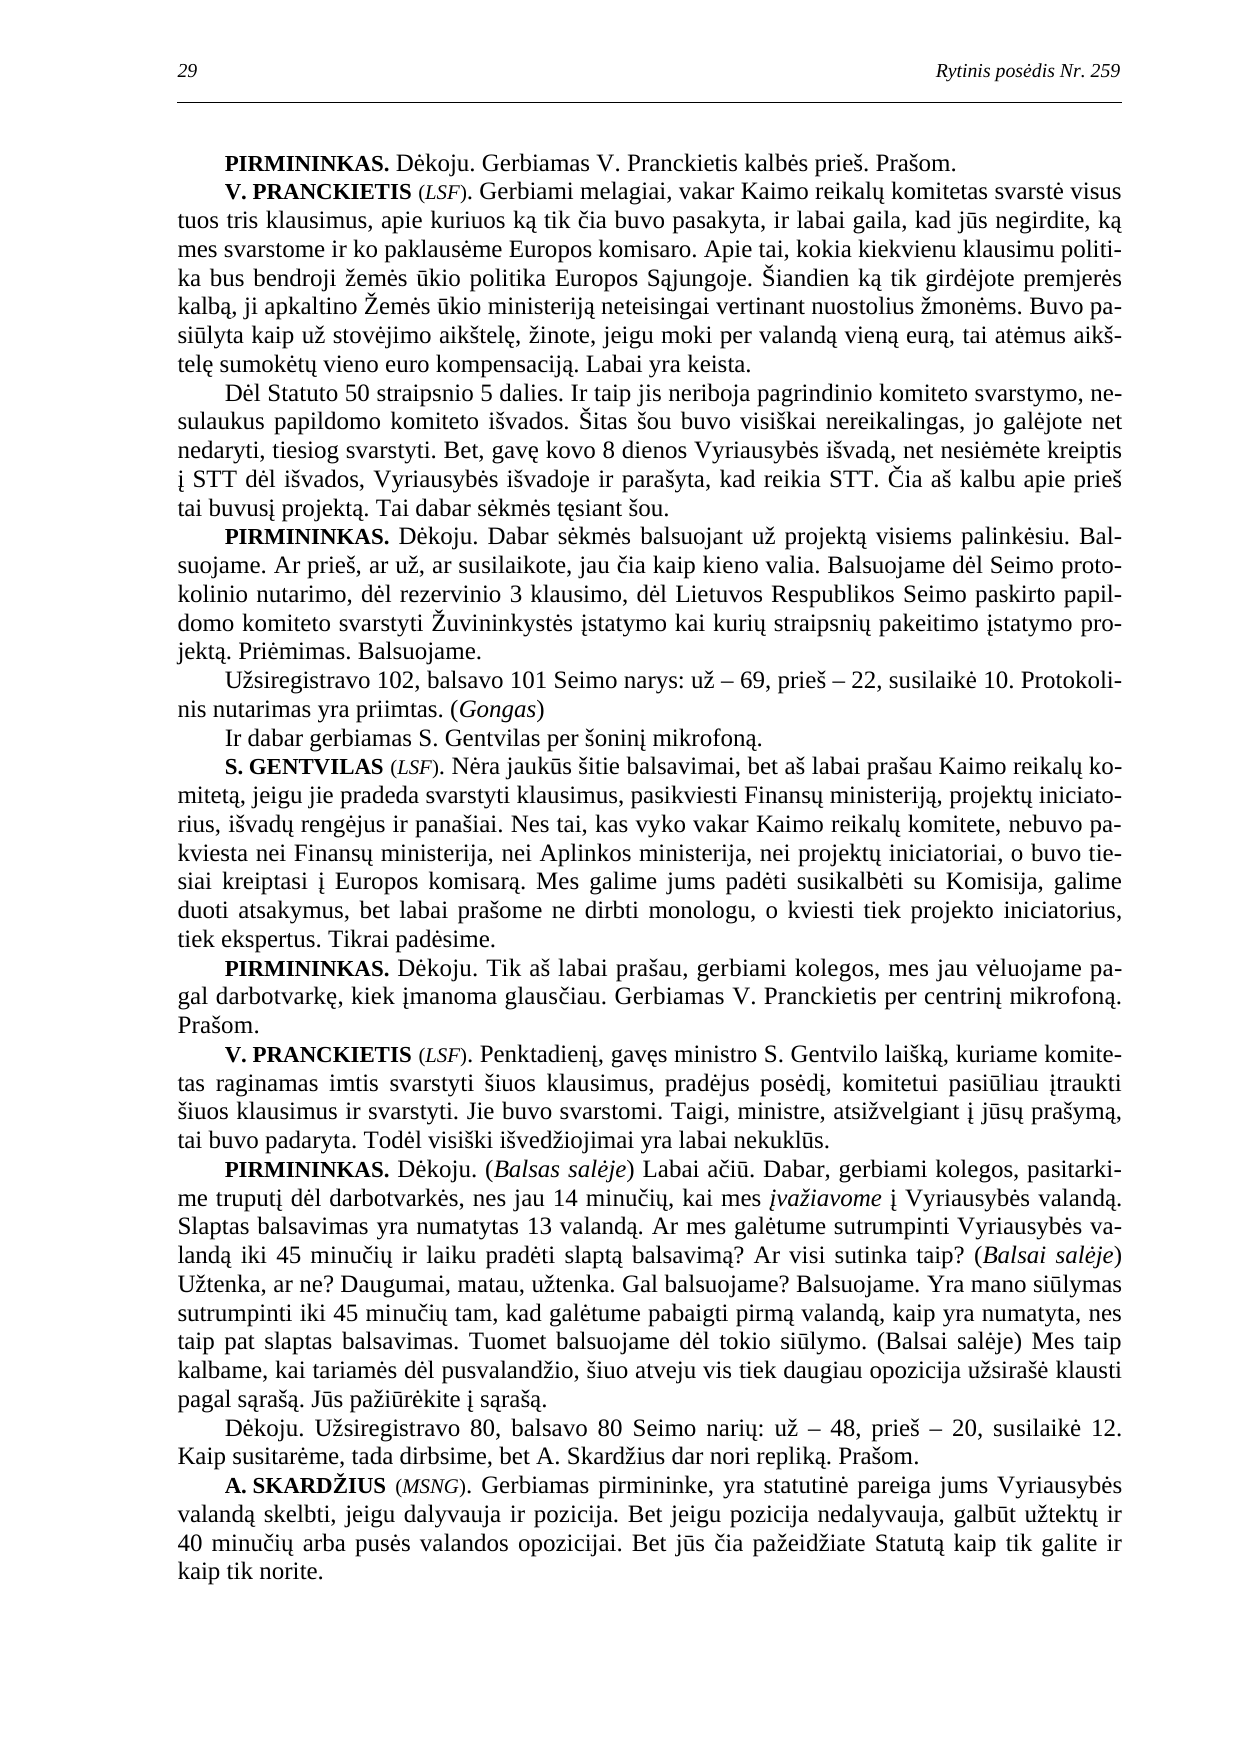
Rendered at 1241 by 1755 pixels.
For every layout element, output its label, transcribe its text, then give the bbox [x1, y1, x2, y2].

text V. PRANCKIETIS (LSF). Ger­bia­mi me­la­giai, va­kar Kai­mo rei­ka­lų ko­mi­te­tas svars­tė vi­sus tuos tris klau­si­mus, apie ku­riuos ką tik čia bu­vo pa­sa­ky­ta, ir la­bai gai­la, kad jūs ne­gir­di­te, ką mes svars­to­me ir ko pa­klau­sė­me Eu­ro­pos ko­mi­sa­ro. Apie tai, ko­kia kiek­vie­nu klau­si­mu po­li­ti­ka bus ben­dro­ji že­mės ūkio po­li­ti­ka Eu­ro­pos Są­jun­go­je. Šian­dien ką tik gir­dė­jo­te prem­je­rės kal­bą, ji ap­kal­ti­no Že­mės ūkio mi­nis­te­ri­ją ne­tei­sin­gai ver­ti­nant nuos­to­lius žmo­nėms. Bu­vo pa­siū­ly­ta kaip už sto­vė­ji­mo aikš­te­lę, ži­no­te, jei­gu mo­ki per va­lan­dą vie­ną eu­rą, tai at­ėmus aikš­te­lę su­mo­kė­tų vie­no eu­ro kom­pen­sa­ci­ją. La­bai yra keis­ta. [177, 176, 1122, 378]
text A. SKARDŽIUS (MSNG). Ger­bia­mas pir­mi­nin­ke, yra sta­tu­ti­nė pa­rei­ga jums Vy­riau­sy­bės va­lan­dą skelb­ti, jei­gu da­ly­vau­ja ir po­zi­ci­ja. Bet jei­gu po­zi­ci­ja ne­da­ly­vau­ja, gal­būt už­tek­tų ir 40 mi­nu­čių ar­ba pu­sės va­lan­dos opo­zi­ci­jai. Bet jūs čia pa­žei­džia­te Sta­tu­tą kaip tik ga­li­te ir kaip tik no­ri­te. [177, 1470, 1122, 1585]
text PIRMININKAS. Dė­ko­ju. Ger­bia­mas V. Pranc­kie­tis kal­bės prieš. Pra­šom. [177, 148, 1122, 176]
text Ir da­bar ger­bia­mas S. Gent­vi­las per šo­ni­nį mik­ro­fo­ną. [177, 723, 1122, 751]
text PIRMININKAS. Dė­ko­ju. (Bal­sas sa­lė­je) La­bai ačiū. Da­bar, ger­bia­mi ko­le­gos, pa­si­tar­ki­me tru­pu­tį dėl dar­bo­tvarkės, nes jau 14 mi­nu­čių, kai mes įva­žia­vo­me į Vy­riau­sy­bės va­lan­dą. Slap­tas bal­sa­vi­mas yra nu­ma­ty­tas 13 va­lan­dą. Ar mes ga­lė­tu­me su­trum­pin­ti Vy­riau­sy­bės va­lan­dą iki 45 mi­nu­čių ir lai­ku pra­dė­ti slap­tą bal­sa­vi­mą? Ar vi­si su­tin­ka taip? (Bal­sai sa­lė­je) Už­ten­ka, ar ne? Dau­gu­mai, ma­tau, už­ten­ka. Gal bal­suo­ja­me? Bal­suo­ja­me. Yra ma­no siū­ly­mas su­trum­pin­ti iki 45 mi­nu­čių tam, kad ga­lė­tu­me pa­baig­ti pir­mą va­lan­dą, kaip yra nu­ma­ty­ta, nes taip pat slap­tas bal­sa­vi­mas. Tuo­met bal­suo­ja­me dėl to­kio siū­ly­mo. (Bal­sai sa­lė­je) Mes taip kal­ba­me, kai ta­ria­mės dėl pus­va­lan­džio, šiuo at­ve­ju vis tiek dau­giau opo­zi­ci­ja už­si­ra­šė klaus­ti pa­gal są­ra­šą. Jūs pa­žiū­rė­ki­te į są­ra­šą. [177, 1154, 1122, 1413]
text Dėl Sta­tu­to 50 straips­nio 5 da­lies. Ir taip jis ne­ri­bo­ja pa­grin­di­nio ko­mi­te­to svars­ty­mo, ne­su­lau­kus pa­pil­do­mo ko­mi­te­to iš­va­dos. Ši­tas šou bu­vo vi­siš­kai ne­rei­ka­lin­gas, jo ga­lė­jo­te net ne­da­ry­ti, tie­siog svars­ty­ti. Bet, ga­vę ko­vo 8 die­nos Vy­riau­sy­bės iš­va­dą, net ne­si­ė­mė­te kreip­tis į STT dėl iš­va­dos, Vy­riau­sy­bės iš­va­do­je ir pa­ra­šy­ta, kad rei­kia STT. Čia aš kal­bu apie prieš tai bu­vu­sį pro­jek­tą. Tai da­bar sėk­mės tę­siant šou. [177, 378, 1122, 521]
text Dė­ko­ju. Už­si­re­gist­ra­vo 80, bal­sa­vo 80 Sei­mo na­rių: už – 48, prieš – 20, su­si­lai­kė 12. Kaip su­si­ta­rė­me, ta­da dirb­si­me, bet A. Skar­džius dar no­ri re­pli­ką. Pra­šom. [177, 1413, 1122, 1470]
text V. PRANCKIETIS (LSF). Penk­ta­die­nį, ga­vęs mi­nist­ro S. Gent­vi­lo laiš­ką, ku­ria­me ko­mi­te­tas ra­gi­na­mas im­tis svars­ty­ti šiuos klau­si­mus, pra­dė­jus po­sė­dį, ko­mi­te­tui pa­siū­liau įtrauk­ti šiuos klau­si­mus ir svars­ty­ti. Jie bu­vo svars­to­mi. Tai­gi, mi­nist­re, at­si­žvel­giant į jū­sų pra­šy­mą, tai bu­vo pa­da­ry­ta. To­dėl vi­siš­ki iš­ve­džio­ji­mai yra la­bai ne­kuk­lūs. [177, 1039, 1122, 1154]
text Už­si­re­gist­ra­vo 102, bal­sa­vo 101 Sei­mo na­rys: už – 69, prieš – 22, su­si­lai­kė 10. Pro­to­ko­li­nis nu­ta­ri­mas yra pri­im­tas. (Gon­gas) [177, 665, 1122, 723]
text PIRMININKAS. Dė­ko­ju. Da­bar sėk­mės bal­suo­jant už pro­jek­tą vi­siems pa­lin­kė­siu. Bal­suo­ja­me. Ar prieš, ar už, ar su­si­lai­ko­te, jau čia kaip kie­no va­lia. Bal­suo­ja­me dėl Sei­mo pro­to­ko­li­nio nu­ta­ri­mo, dėl re­zer­vi­nio 3 klau­si­mo, dėl Lie­tu­vos Res­pub­li­kos Sei­mo pa­skir­to pa­pil­do­mo ko­mi­te­to svars­ty­ti Žu­vi­nin­kys­tės įsta­ty­mo kai ku­rių straips­nių pa­kei­ti­mo įsta­ty­mo pro­jek­tą. Pri­ėmi­mas. Bal­suo­ja­me. [177, 521, 1122, 665]
text PIRMININKAS. Dė­ko­ju. Tik aš la­bai pra­šau, ger­bia­mi ko­le­gos, mes jau vė­luo­ja­me pa­gal dar­bo­tvarkę, kiek įma­no­ma glaus­čiau. Ger­bia­mas V. Pranc­kie­tis per cen­tri­nį mik­ro­fo­ną. Pra­šom. [177, 953, 1122, 1039]
text S. GENTVILAS (LSF). Nė­ra jau­kūs ši­tie bal­sa­vi­mai, bet aš la­bai pra­šau Kai­mo rei­ka­lų ko­mi­te­tą, jei­gu jie pra­de­da svars­ty­ti klau­si­mus, pa­si­kvies­ti Fi­nan­sų mi­nis­te­ri­ją, pro­jek­tų ini­cia­to­rius, iš­va­dų ren­gė­jus ir pa­na­šiai. Nes tai, kas vy­ko va­kar Kai­mo rei­ka­lų ko­mi­te­te, ne­bu­vo pa­kvies­ta nei Fi­nan­sų mi­nis­te­ri­ja, nei Ap­lin­kos mi­nis­te­ri­ja, nei pro­jek­tų ini­cia­to­riai, o bu­vo tie­siai kreip­ta­si į Eu­ro­pos ko­mi­sa­rą. Mes ga­li­me jums pa­dė­ti su­si­kal­bė­ti su Ko­mi­si­ja, ga­li­me duo­ti at­sa­ky­mus, bet la­bai pra­šo­me ne dirb­ti mo­no­lo­gu, o kvies­ti tiek pro­jek­to ini­cia­to­rius, tiek eks­per­tus. Tik­rai pa­dė­si­me. [177, 751, 1122, 953]
